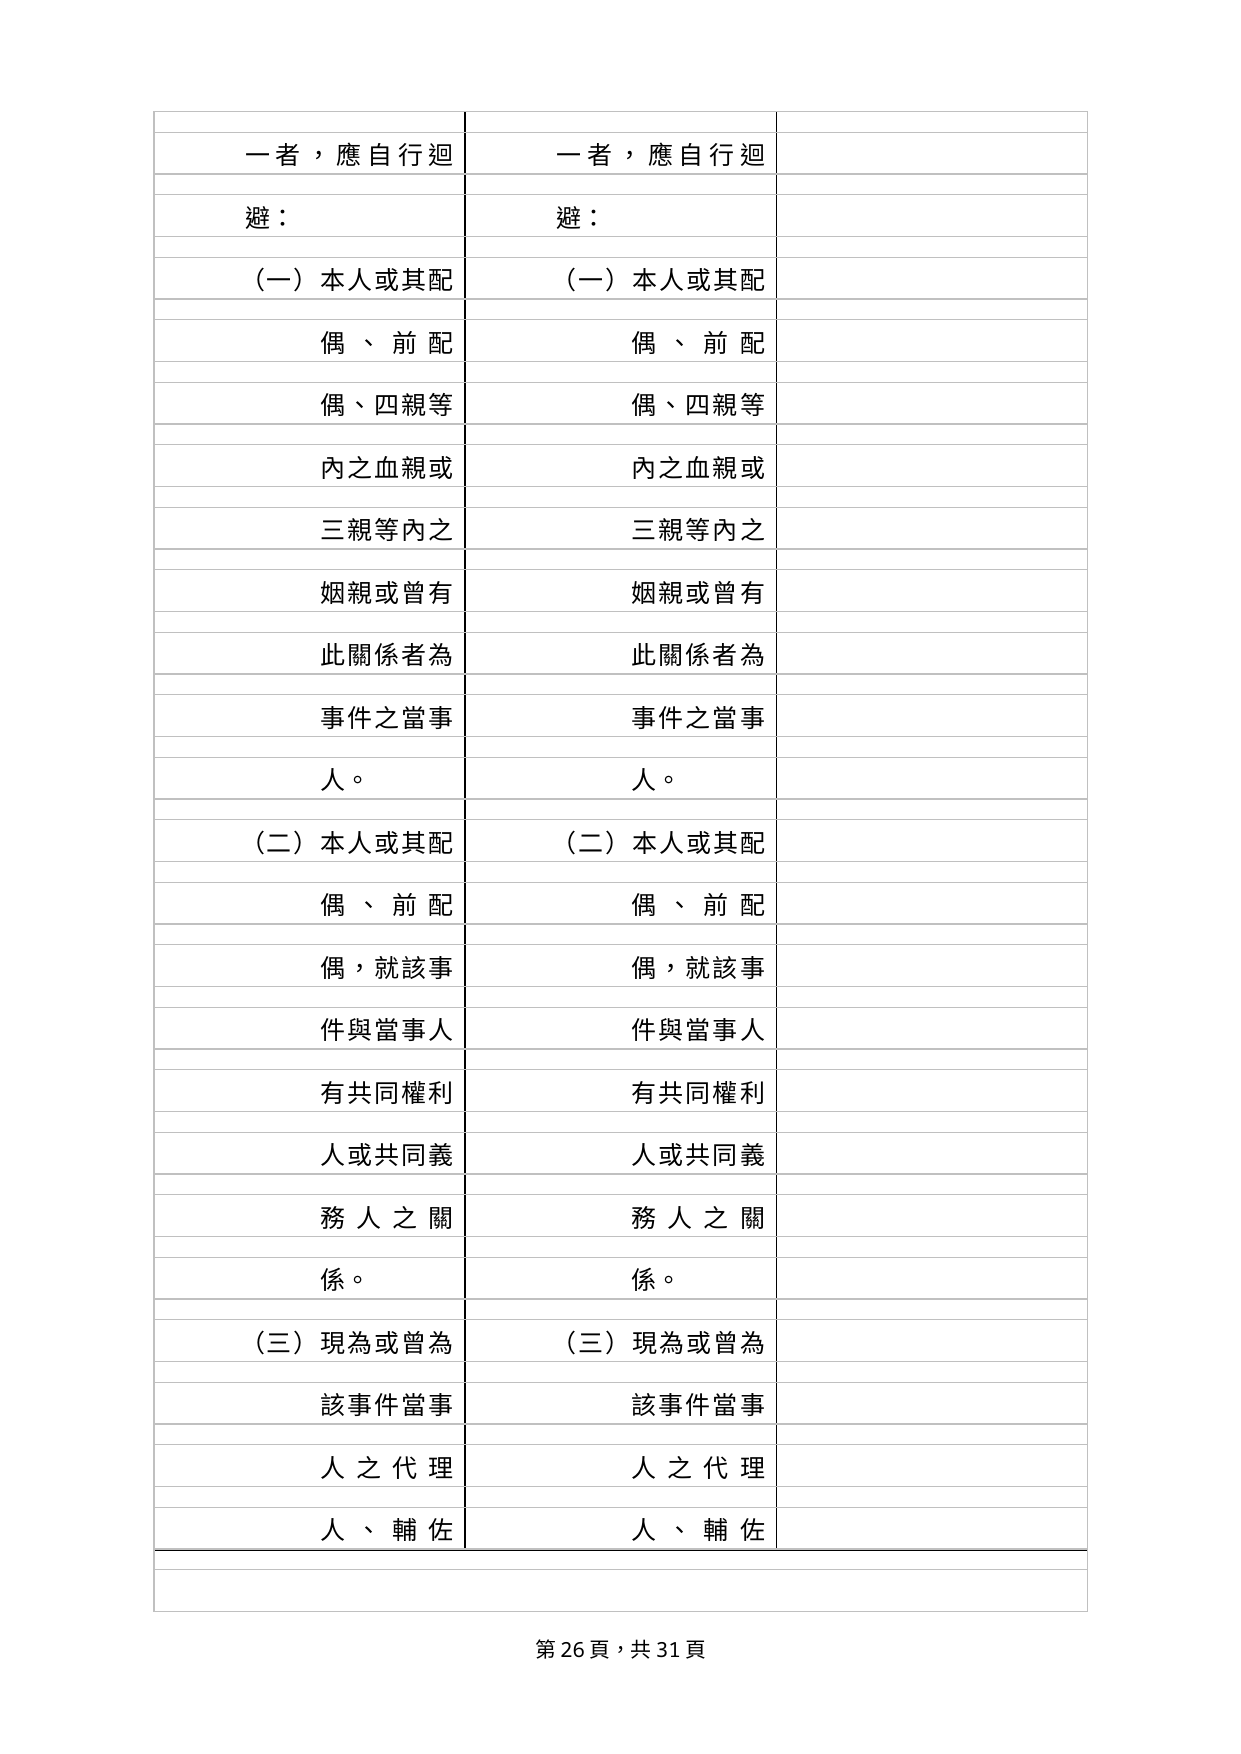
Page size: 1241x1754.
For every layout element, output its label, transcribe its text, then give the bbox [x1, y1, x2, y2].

table_cell 有共同權利 [466, 1070, 776, 1111]
table_cell [777, 1258, 1087, 1298]
table_cell 偶、前配 [466, 883, 776, 923]
table_cell [777, 883, 1087, 923]
table_cell 人。 [466, 758, 776, 798]
table_cell [777, 1320, 1087, 1361]
table_cell [777, 820, 1087, 861]
table_cell （一）本人或其配 [466, 258, 776, 298]
table_cell 內之血親或 [466, 445, 776, 486]
table_cell [777, 550, 1087, 569]
table_cell [777, 1445, 1087, 1486]
table_cell [777, 612, 1087, 632]
table_cell 偶，就該事 [155, 945, 464, 986]
table_cell 人之代理 [466, 1445, 776, 1486]
table_cell 一者，應自行迴 [155, 133, 464, 173]
table_cell [777, 445, 1087, 486]
table_cell [777, 195, 1087, 236]
table_cell [777, 112, 1087, 132]
table_cell 偶、前配 [466, 320, 776, 361]
table_cell 事件之當事 [466, 695, 776, 736]
table_cell 偶、四親等 [155, 383, 464, 423]
table_cell [777, 1195, 1087, 1236]
table_cell [777, 1112, 1087, 1132]
table_cell [777, 1508, 1087, 1548]
table_cell （二）本人或其配 [155, 820, 464, 861]
table_cell 該事件當事 [155, 1383, 464, 1423]
table_cell 偶、四親等 [466, 383, 776, 423]
table_cell （三）現為或曾為 [155, 1320, 464, 1361]
table_cell 該事件當事 [466, 1383, 776, 1423]
table_cell [777, 1425, 1087, 1444]
table_cell [777, 320, 1087, 361]
table_cell 件與當事人 [466, 1008, 776, 1048]
table_cell [777, 133, 1087, 173]
table_cell 有共同權利 [155, 1070, 464, 1111]
table_cell [777, 508, 1087, 548]
table_cell （一）本人或其配 [155, 258, 464, 298]
table_cell 一者，應自行迴 [466, 133, 776, 173]
table_cell 件與當事人 [155, 1008, 464, 1048]
table_cell 偶、前配 [155, 320, 464, 361]
table_cell [777, 758, 1087, 798]
table_cell 三親等內之 [466, 508, 776, 548]
table_cell [777, 425, 1087, 444]
table_cell [777, 383, 1087, 423]
table_cell [777, 1133, 1087, 1173]
table_cell [777, 487, 1087, 507]
table_cell （二）本人或其配 [466, 820, 776, 861]
table_cell 偶、前配 [155, 883, 464, 923]
table_cell [777, 1487, 1087, 1507]
table_cell 人、輔佐 [155, 1508, 464, 1548]
table_cell 內之血親或 [155, 445, 464, 486]
table_cell 避： [155, 195, 464, 236]
table_cell [777, 800, 1087, 819]
table_cell [777, 300, 1087, 319]
table_cell [777, 237, 1087, 257]
table_cell 此關係者為 [466, 633, 776, 673]
table_cell 係。 [155, 1258, 464, 1298]
table_cell [777, 1237, 1087, 1257]
table_cell 三親等內之 [155, 508, 464, 548]
table_cell 姻親或曾有 [466, 570, 776, 611]
table_cell （三）現為或曾為 [466, 1320, 776, 1361]
table_cell 人或共同義 [155, 1133, 464, 1173]
table_cell 姻親或曾有 [155, 570, 464, 611]
table_cell [777, 1008, 1087, 1048]
table_cell [777, 675, 1087, 694]
table_cell 人或共同義 [466, 1133, 776, 1173]
table_cell [777, 987, 1087, 1007]
table_cell 避： [466, 195, 776, 236]
table_cell [777, 695, 1087, 736]
table_cell [777, 737, 1087, 757]
table_cell 人。 [155, 758, 464, 798]
table_cell 人、輔佐 [466, 1508, 776, 1548]
table_cell [777, 1300, 1087, 1319]
table_cell 偶，就該事 [466, 945, 776, 986]
table_cell [777, 1362, 1087, 1382]
table_cell [777, 1175, 1087, 1194]
table_cell [777, 175, 1087, 194]
table_cell [777, 862, 1087, 882]
table_cell [777, 1383, 1087, 1423]
table_cell [777, 258, 1087, 298]
table_cell [777, 1050, 1087, 1069]
table_cell 事件之當事 [155, 695, 464, 736]
table_cell [777, 945, 1087, 986]
table_cell 人之代理 [155, 1445, 464, 1486]
table_cell [777, 1070, 1087, 1111]
table_cell 務人之關 [466, 1195, 776, 1236]
table_cell [777, 633, 1087, 673]
table_cell [777, 925, 1087, 944]
table_cell [777, 362, 1087, 382]
table_cell 務人之關 [155, 1195, 464, 1236]
table_cell 係。 [466, 1258, 776, 1298]
table_cell [777, 570, 1087, 611]
table_cell 此關係者為 [155, 633, 464, 673]
